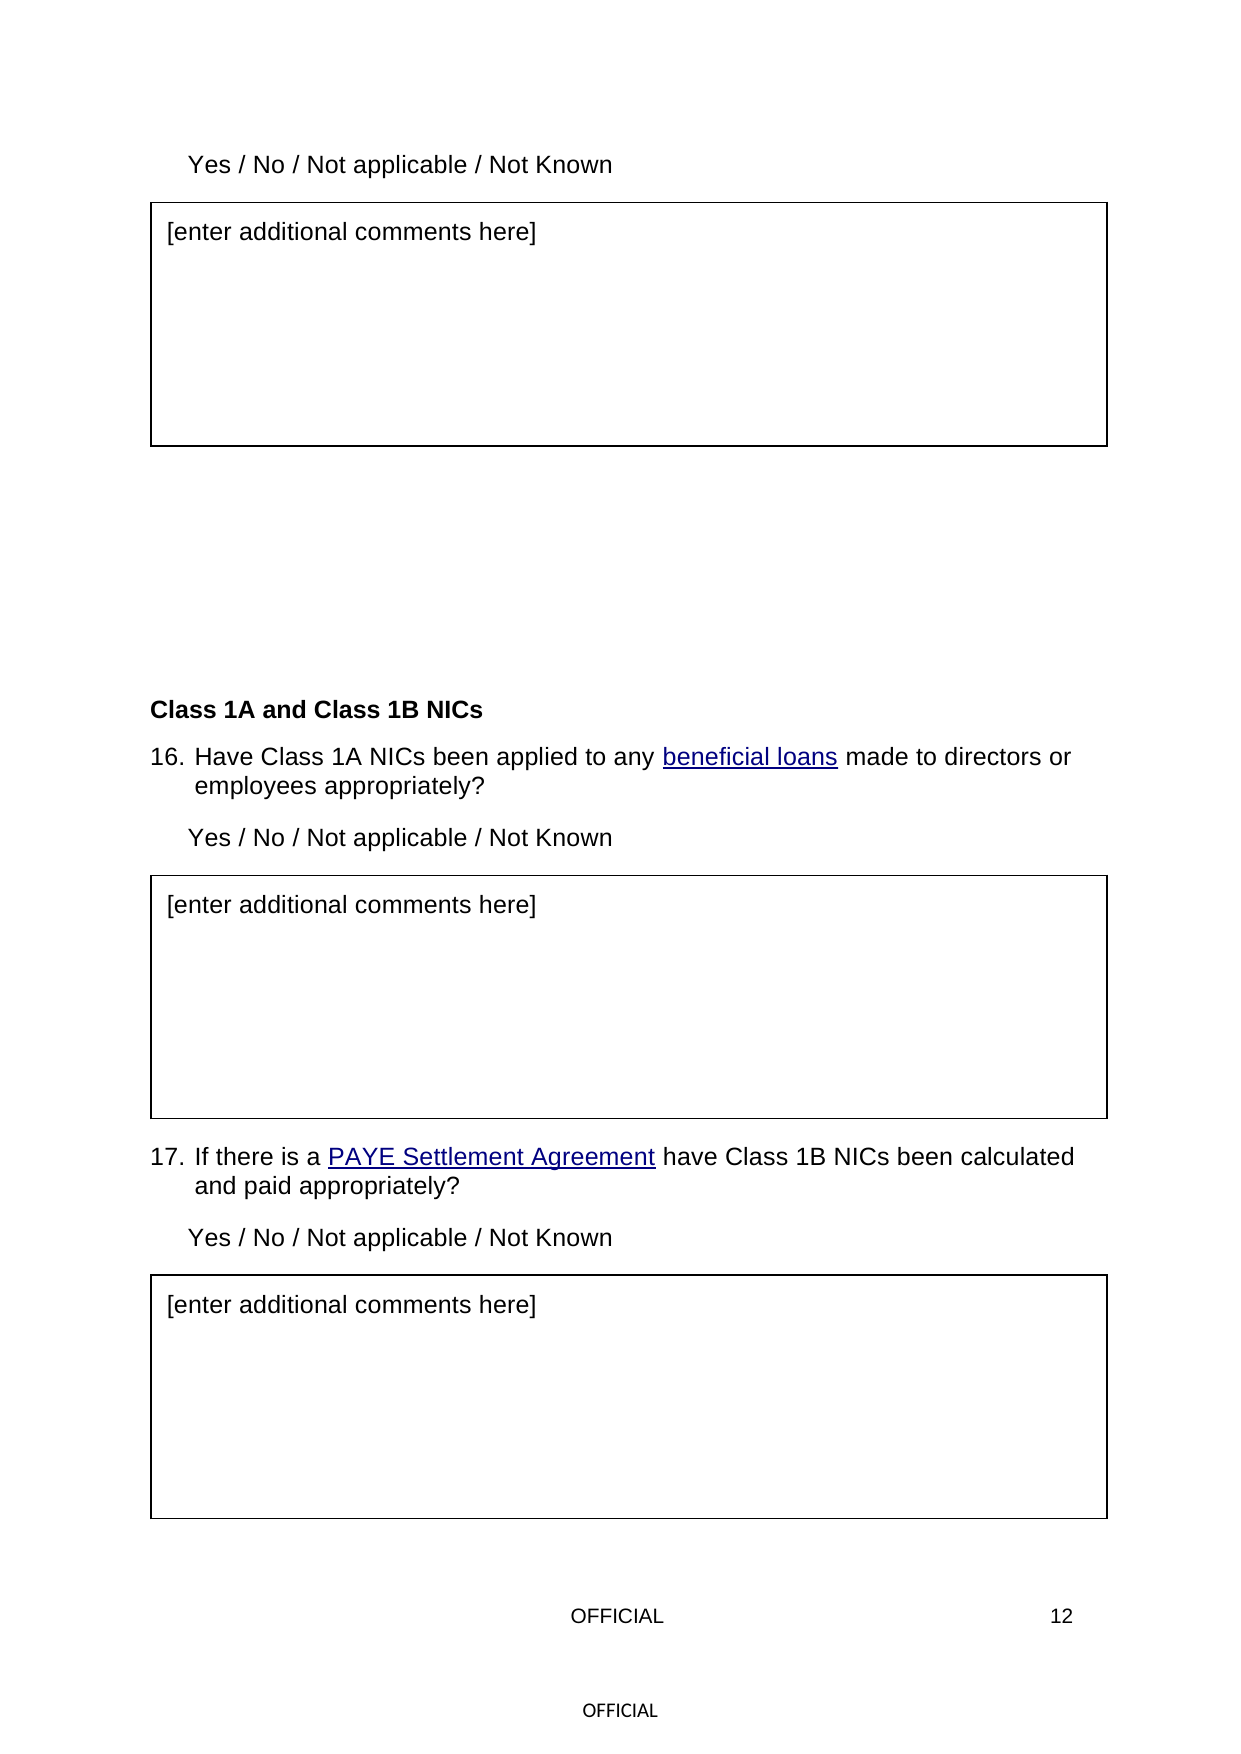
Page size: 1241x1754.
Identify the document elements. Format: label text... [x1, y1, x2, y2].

text [enter additional comments here] [167, 1290, 1087, 1318]
subtitle Have Class 1A NICs been applied to any beneficial loans made to directors or employees appropriately? [150, 742, 1090, 800]
subtitle If there is a PAYE Settlement Agreement have Class 1B NICs been calculated and paid appropriately? [150, 1142, 1090, 1200]
subtitle Yes / No / Not applicable / Not Known [187, 150, 1090, 179]
subtitle Yes / No / Not applicable / Not Known [187, 1223, 1090, 1251]
subtitle Class 1A and Class 1B NICs [150, 695, 1090, 724]
text [enter additional comments here] [167, 217, 1087, 246]
text [enter additional comments here] [167, 890, 1087, 918]
subtitle Yes / No / Not applicable / Not Known [187, 823, 1090, 852]
